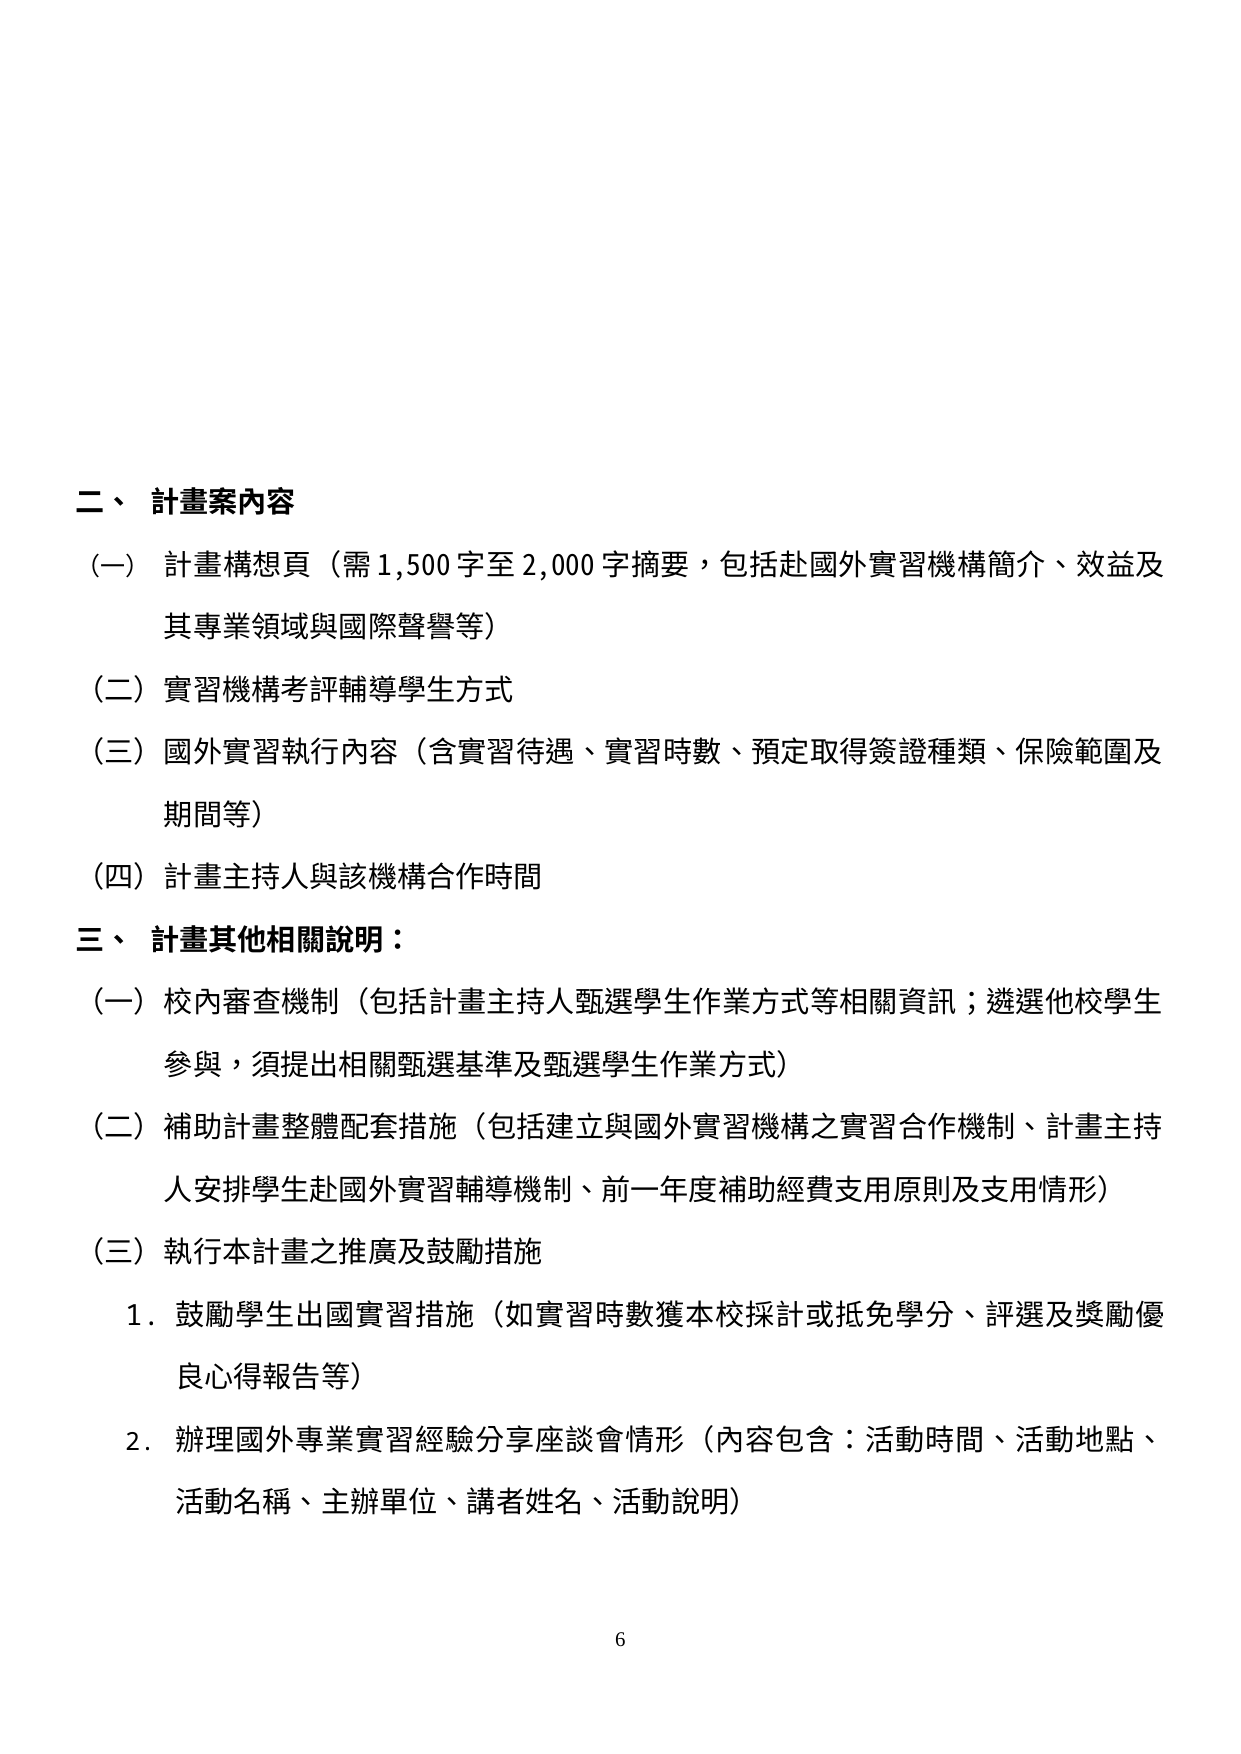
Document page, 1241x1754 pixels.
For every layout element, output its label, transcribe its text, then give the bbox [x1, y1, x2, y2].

list 實習機構考評輔導學生方式 [75, 646, 1165, 708]
list 計畫其他相關說明： [75, 896, 1165, 958]
list 計畫主持人與該機構合作時間 [75, 833, 1165, 896]
list 計畫案內容 [75, 458, 1165, 521]
list 辦理國外專業實習經驗分享座談會情形（內容包含：活動時間、活動地點、活動名稱、主辦單位、講者姓名、活動說明） [125, 1396, 1165, 1521]
list 執行本計畫之推廣及鼓勵措施 [75, 1208, 1165, 1271]
list 國外實習執行內容（含實習待遇、實習時數、預定取得簽證種類、保險範圍及期間等） [75, 708, 1165, 833]
list 鼓勵學生出國實習措施（如實習時數獲本校採計或抵免學分、評選及獎勵優良心得報告等） [125, 1271, 1165, 1396]
list 校內審查機制（包括計畫主持人甄選學生作業方式等相關資訊；遴選他校學生參與，須提出相關甄選基準及甄選學生作業方式） [75, 958, 1165, 1083]
list 計畫構想頁（需1,500字至2,000字摘要，包括赴國外實習機構簡介、效益及其專業領域與國際聲譽等） [75, 521, 1165, 646]
list 補助計畫整體配套措施（包括建立與國外實習機構之實習合作機制、計畫主持人安排學生赴國外實習輔導機制、前一年度補助經費支用原則及支用情形） [75, 1083, 1165, 1208]
